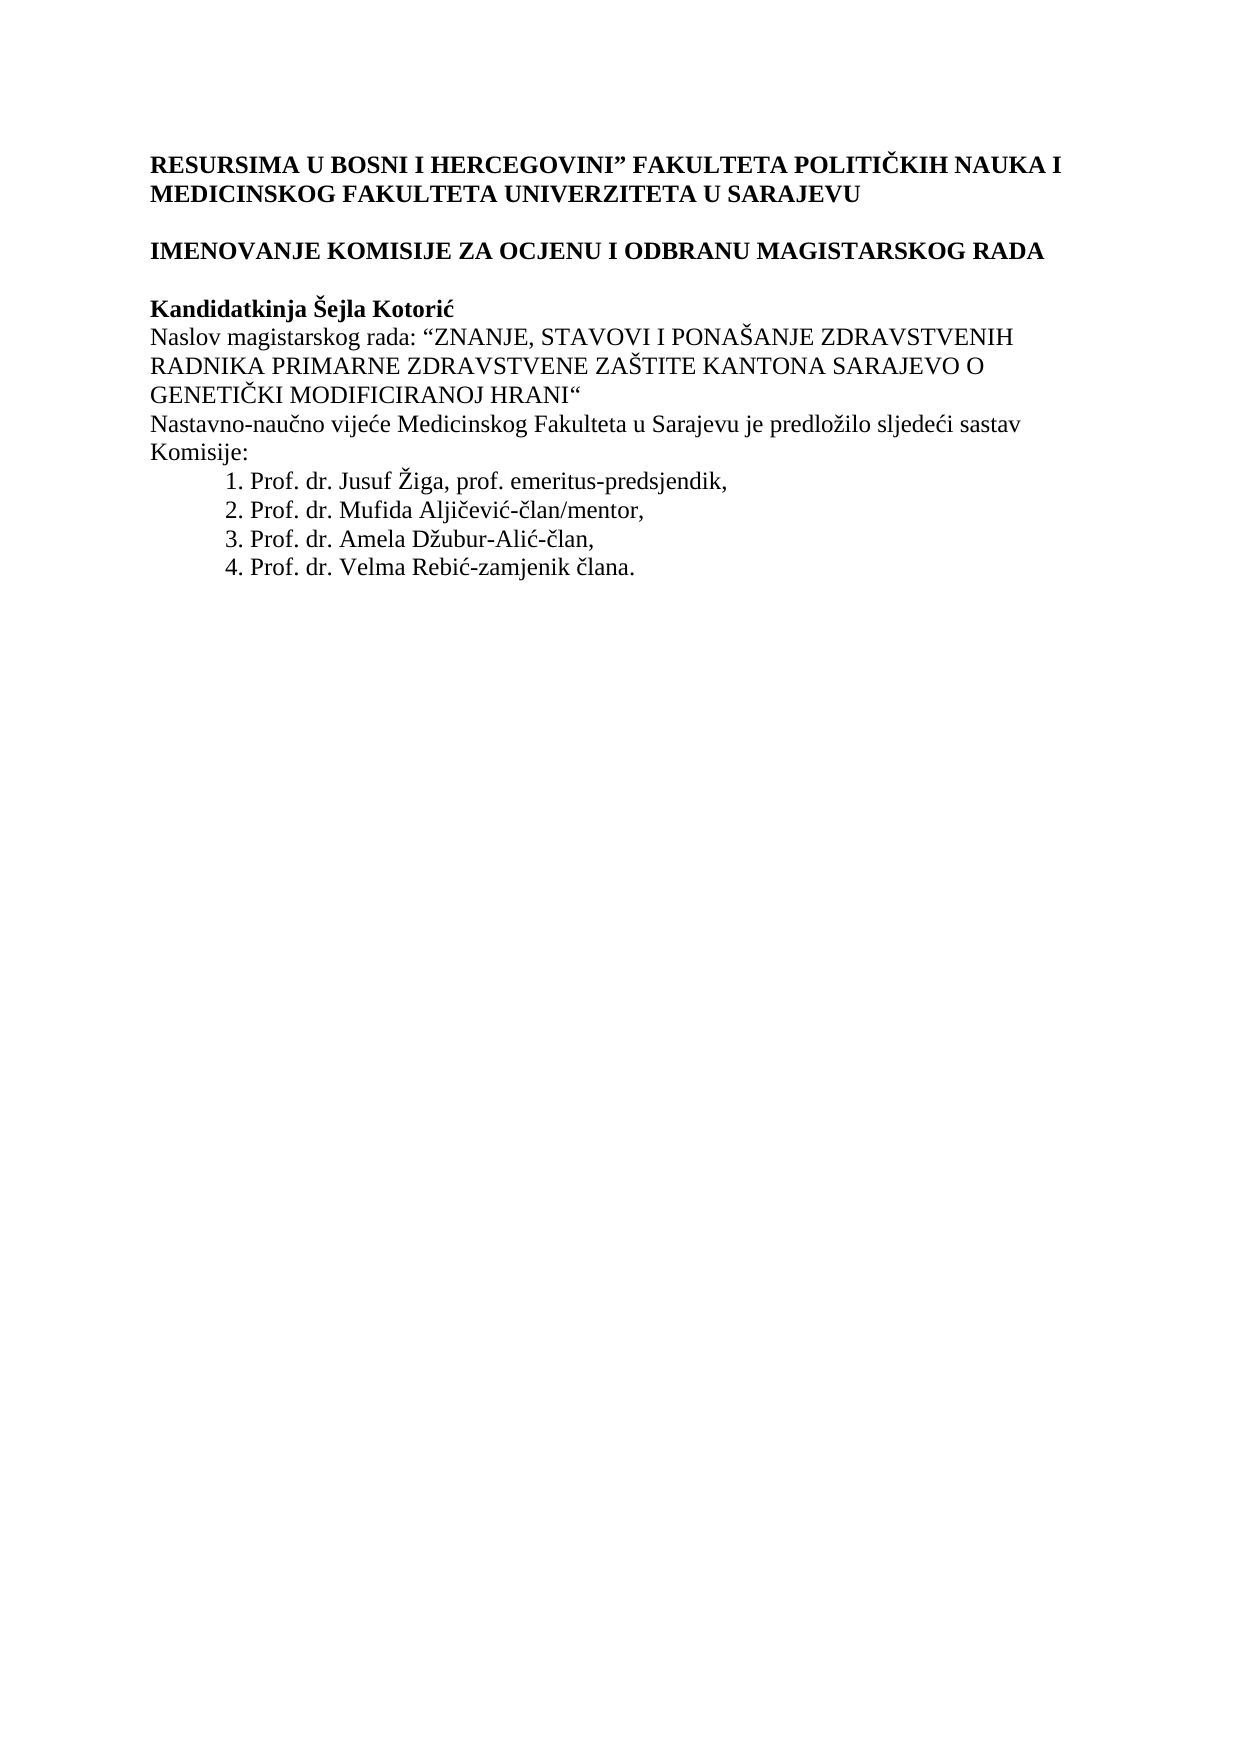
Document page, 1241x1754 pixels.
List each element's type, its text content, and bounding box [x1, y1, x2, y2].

text Kandidatkinja Šejla Kotorić [150, 294, 1090, 322]
text 4. Prof. dr. Velma Rebić-zamjenik člana. [150, 552, 1090, 581]
text Naslov magistarskog rada: “ZNANJE, STAVOVI I PONAŠANJE ZDRAVSTVENIH RADNIKA PRIMARNE ZDRAVSTVENE ZAŠTITE KANTONA SARAJEVO O GENETIČKI MODIFICIRANOJ HRANI“ [150, 322, 1090, 409]
text RESURSIMA U BOSNI I HERCEGOVINI” FAKULTETA POLITIČKIH NAUKA I MEDICINSKOG FAKULTETA UNIVERZITETA U SARAJEVU [150, 150, 1090, 207]
text Nastavno-naučno vijeće Medicinskog Fakulteta u Sarajevu je predložilo sljedeći sastav Komisije: [150, 409, 1090, 466]
text 2. Prof. dr. Mufida Aljičević-član/mentor, [150, 495, 1090, 524]
text IMENOVANJE KOMISIJE ZA OCJENU I ODBRANU MAGISTARSKOG RADA [150, 236, 1090, 265]
text 1. Prof. dr. Jusuf Žiga, prof. emeritus-predsjendik, [150, 466, 1090, 495]
text 3. Prof. dr. Amela Džubur-Alić-član, [150, 524, 1090, 552]
